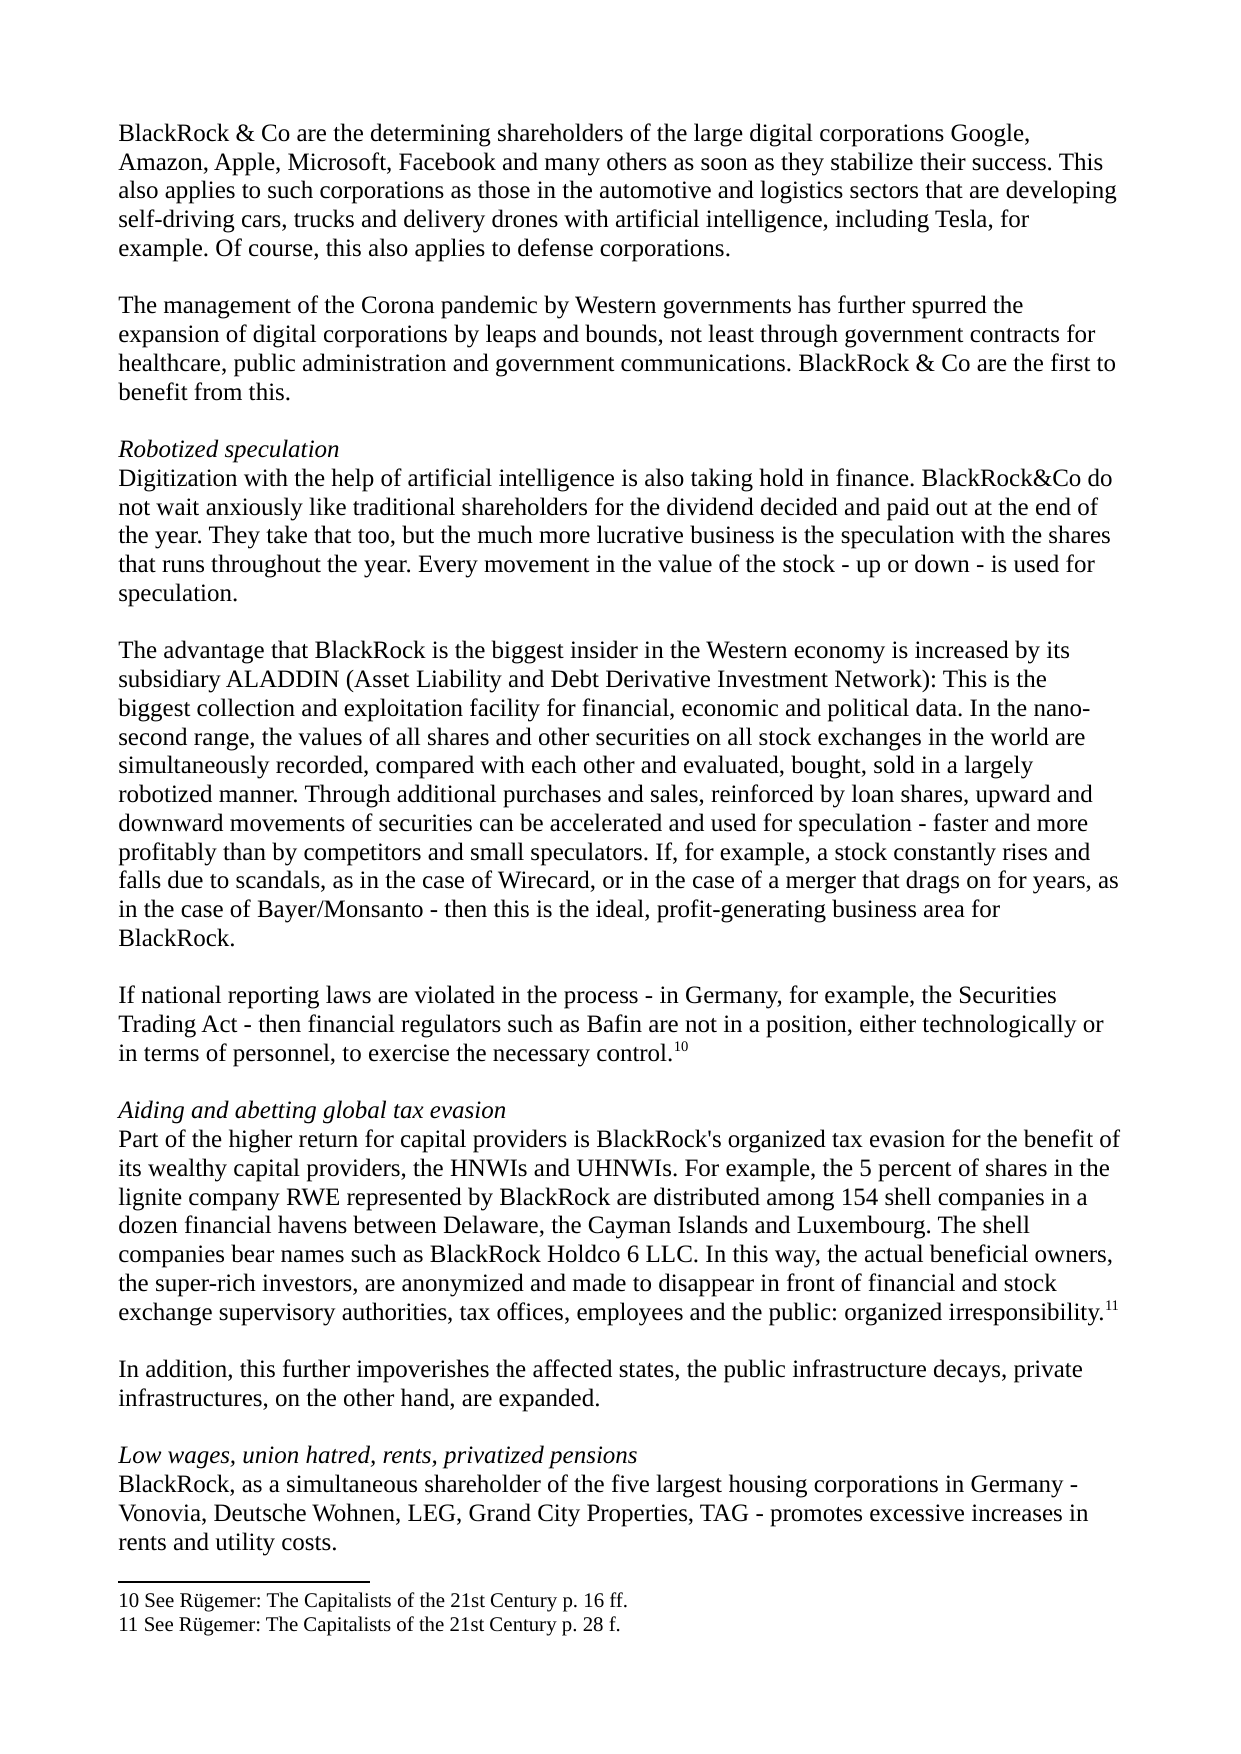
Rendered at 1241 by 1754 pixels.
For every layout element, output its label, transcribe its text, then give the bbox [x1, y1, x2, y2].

text Digitization with the help of artificial intelligence is also taking hold in finance. BlackRock&Co do not wait anxiously like traditional shareholders for the dividend decided and paid out at the end of the year. They take that too, but the much more lucrative business is the speculation with the shares that runs throughout the year. Every movement in the value of the stock - up or down - is used for speculation. [118, 463, 1122, 607]
text See Rügemer: The Capitalists of the 21st Century p. 16 ff. [118, 1588, 1122, 1612]
text Part of the higher return for capital providers is BlackRock's organized tax evasion for the benefit of its wealthy capital providers, the HNWIs and UHNWIs. For example, the 5 percent of shares in the lignite company RWE represented by BlackRock are distributed among 154 shell companies in a dozen financial havens between Delaware, the Cayman Islands and Luxembourg. The shell companies bear names such as BlackRock Holdco 6 LLC. In this way, the actual beneficial owners, the super-rich investors, are anonymized and made to disappear in front of financial and stock exchange supervisory authorities, tax offices, employees and the public: organized irresponsibility. [118, 1124, 1122, 1326]
text BlackRock & Co are the determining shareholders of the large digital corporations Google, Amazon, Apple, Microsoft, Facebook and many others as soon as they stabilize their success. This also applies to such corporations as those in the automotive and logistics sectors that are developing self-driving cars, trucks and delivery drones with artificial intelligence, including Tesla, for example. Of course, this also applies to defense corporations. [118, 118, 1122, 262]
text In addition, this further impoverishes the affected states, the public infrastructure decays, private infrastructures, on the other hand, are expanded. [118, 1354, 1122, 1412]
text Robotized speculation [118, 434, 1122, 463]
text BlackRock, as a simultaneous shareholder of the five largest housing corporations in Germany - Vonovia, Deutsche Wohnen, LEG, Grand City Properties, TAG - promotes excessive increases in rents and utility costs. [118, 1469, 1122, 1556]
text Low wages, union hatred, rents, privatized pensions [118, 1441, 1122, 1469]
text If national reporting laws are violated in the process - in Germany, for example, the Securities Trading Act - then financial regulators such as Bafin are not in a position, either technologically or in terms of personnel, to exercise the necessary control. [118, 981, 1122, 1067]
text The advantage that BlackRock is the biggest insider in the Western economy is increased by its subsidiary ALADDIN (Asset Liability and Debt Derivative Investment Network): This is the biggest collection and exploitation facility for financial, economic and political data. In the nano-second range, the values of all shares and other securities on all stock exchanges in the world are simultaneously recorded, compared with each other and evaluated, bought, sold in a largely robotized manner. Through additional purchases and sales, reinforced by loan shares, upward and downward movements of securities can be accelerated and used for speculation - faster and more profitably than by competitors and small speculators. If, for example, a stock constantly rises and falls due to scandals, as in the case of Wirecard, or in the case of a merger that drags on for years, as in the case of Bayer/Monsanto - then this is the ideal, profit-generating business area for BlackRock. [118, 636, 1122, 952]
text Aiding and abetting global tax evasion [118, 1096, 1122, 1124]
text The management of the Corona pandemic by Western governments has further spurred the expansion of digital corporations by leaps and bounds, not least through government contracts for healthcare, public administration and government communications. BlackRock & Co are the first to benefit from this. [118, 291, 1122, 406]
text See Rügemer: The Capitalists of the 21st Century p. 28 f. [118, 1612, 1122, 1636]
